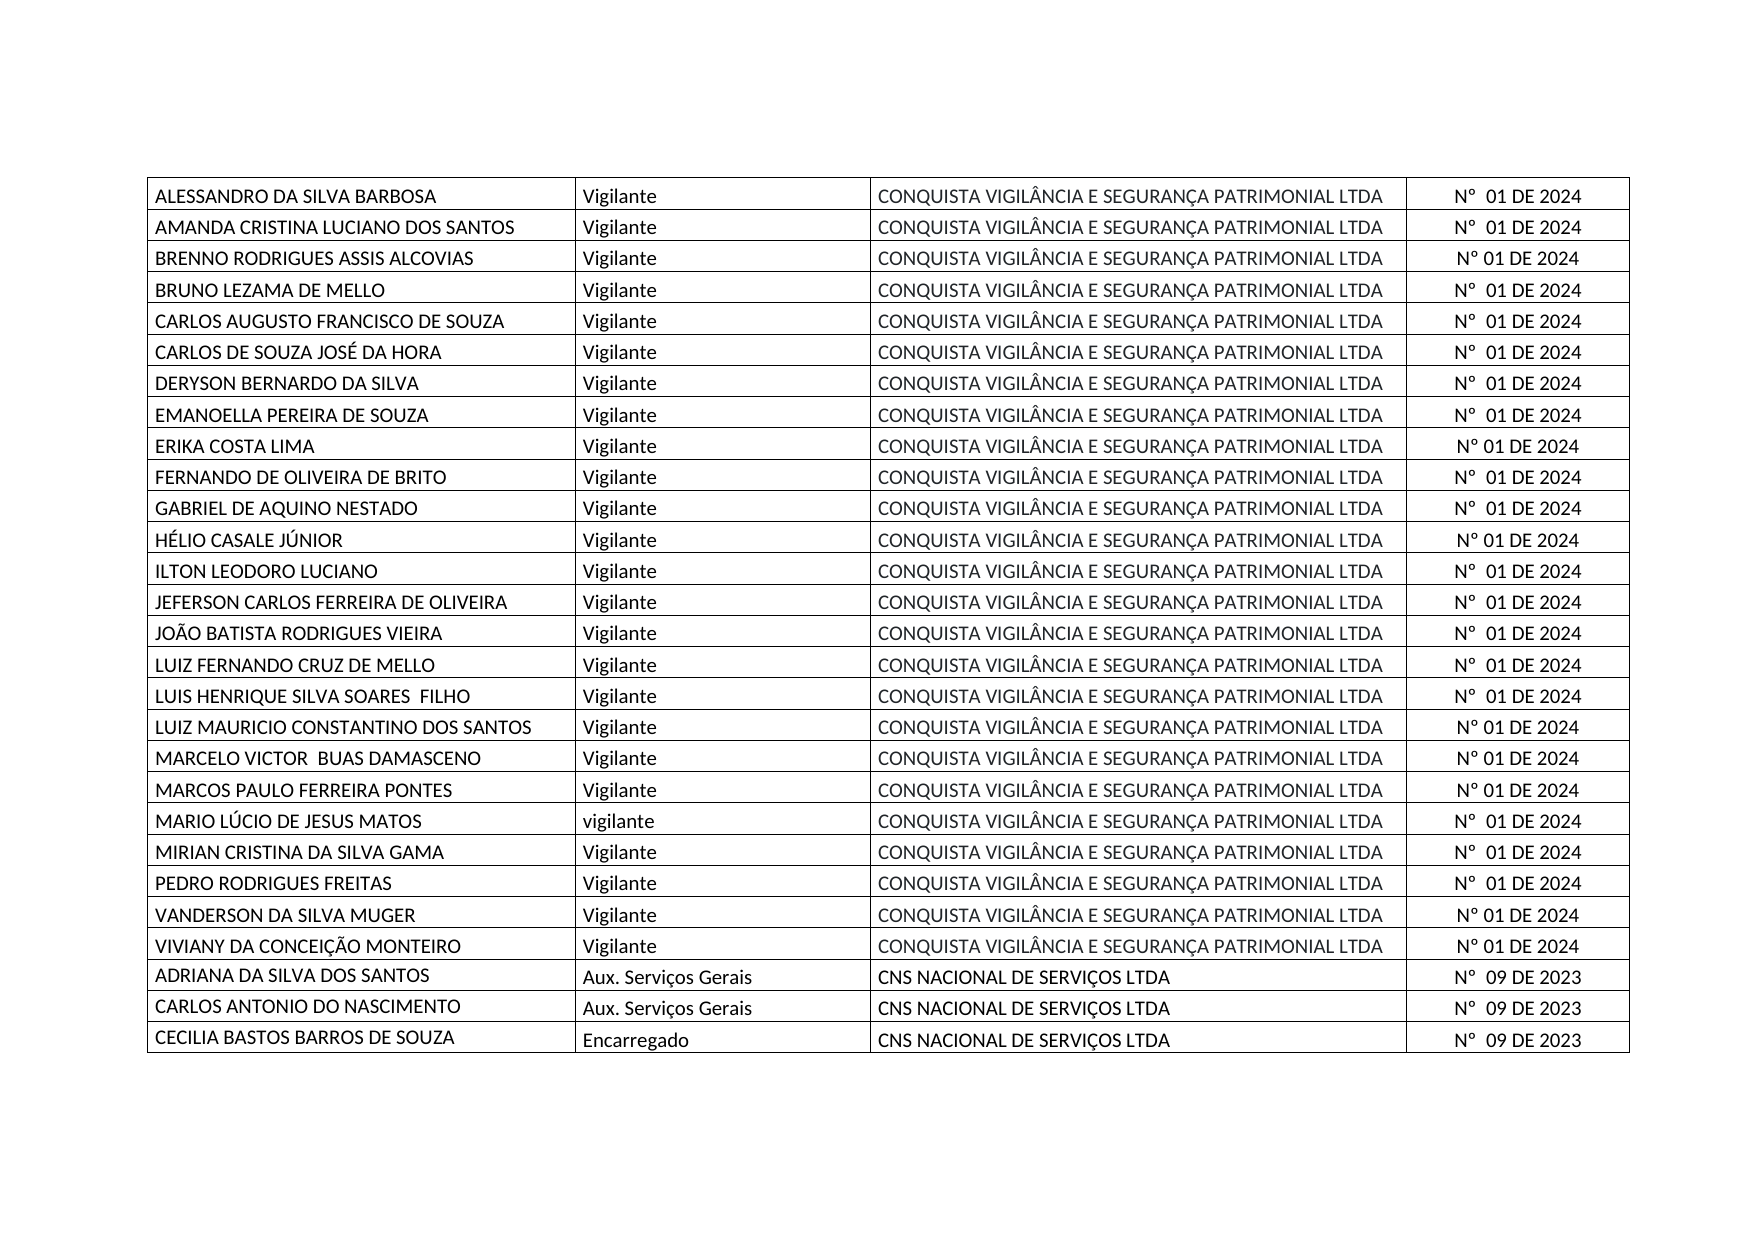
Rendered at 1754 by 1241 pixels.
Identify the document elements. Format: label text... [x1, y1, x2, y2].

table_cell Nº 09 DE 2023 [1407, 1022, 1629, 1052]
table_cell Vigilante [576, 335, 870, 365]
table_cell LUIZ FERNANDO CRUZ DE MELLO [148, 647, 575, 677]
table_cell CONQUISTA VIGILÂNCIA E SEGURANÇA PATRIMONIAL LTDA [871, 678, 1406, 708]
table_cell JOÃO BATISTA RODRIGUES VIEIRA [148, 616, 575, 646]
table_cell CONQUISTA VIGILÂNCIA E SEGURANÇA PATRIMONIAL LTDA [871, 928, 1406, 958]
table_cell CARLOS DE SOUZA JOSÉ DA HORA [148, 335, 575, 365]
table_cell CONQUISTA VIGILÂNCIA E SEGURANÇA PATRIMONIAL LTDA [871, 553, 1406, 583]
table_cell Encarregado [576, 1022, 870, 1052]
table_cell Vigilante [576, 178, 870, 208]
table_cell BRENNO RODRIGUES ASSIS ALCOVIAS [148, 241, 575, 271]
table_cell ILTON LEODORO LUCIANO [148, 553, 575, 583]
table_cell CONQUISTA VIGILÂNCIA E SEGURANÇA PATRIMONIAL LTDA [871, 272, 1406, 302]
table_cell GABRIEL DE AQUINO NESTADO [148, 491, 575, 521]
table_cell Nº 01 DE 2024 [1407, 303, 1629, 333]
table_cell Vigilante [576, 835, 870, 865]
table_cell Vigilante [576, 772, 870, 802]
table_cell vigilante [576, 803, 870, 833]
table_cell CONQUISTA VIGILÂNCIA E SEGURANÇA PATRIMONIAL LTDA [871, 835, 1406, 865]
table_cell Nº 01 DE 2024 [1407, 710, 1629, 740]
table_cell CNS NACIONAL DE SERVIÇOS LTDA [871, 991, 1406, 1021]
table_cell CONQUISTA VIGILÂNCIA E SEGURANÇA PATRIMONIAL LTDA [871, 522, 1406, 552]
table_cell Vigilante [576, 491, 870, 521]
table_cell Vigilante [576, 585, 870, 615]
table_cell Nº 01 DE 2024 [1407, 241, 1629, 271]
table_cell Nº 01 DE 2024 [1407, 178, 1629, 208]
table_cell CONQUISTA VIGILÂNCIA E SEGURANÇA PATRIMONIAL LTDA [871, 210, 1406, 240]
table_cell CONQUISTA VIGILÂNCIA E SEGURANÇA PATRIMONIAL LTDA [871, 710, 1406, 740]
table_cell CECILIA BASTOS BARROS DE SOUZA [148, 1022, 575, 1052]
table_cell Vigilante [576, 928, 870, 958]
table_cell DERYSON BERNARDO DA SILVA [148, 366, 575, 396]
table_cell Nº 01 DE 2024 [1407, 678, 1629, 708]
table_cell CONQUISTA VIGILÂNCIA E SEGURANÇA PATRIMONIAL LTDA [871, 460, 1406, 490]
table_cell BRUNO LEZAMA DE MELLO [148, 272, 575, 302]
table_cell Vigilante [576, 303, 870, 333]
table_cell Nº 01 DE 2024 [1407, 928, 1629, 958]
table_cell Nº 01 DE 2024 [1407, 491, 1629, 521]
table_cell VIVIANY DA CONCEIÇÃO MONTEIRO [148, 928, 575, 958]
table_cell CONQUISTA VIGILÂNCIA E SEGURANÇA PATRIMONIAL LTDA [871, 241, 1406, 271]
table_cell CONQUISTA VIGILÂNCIA E SEGURANÇA PATRIMONIAL LTDA [871, 741, 1406, 771]
table_cell Aux. Serviços Gerais [576, 991, 870, 1021]
table_cell Vigilante [576, 553, 870, 583]
table_cell ADRIANA DA SILVA DOS SANTOS [148, 960, 575, 990]
table_cell LUIS HENRIQUE SILVA SOARES FILHO [148, 678, 575, 708]
table_cell MIRIAN CRISTINA DA SILVA GAMA [148, 835, 575, 865]
table_cell Nº 01 DE 2024 [1407, 397, 1629, 427]
table_cell Vigilante [576, 616, 870, 646]
table_cell CONQUISTA VIGILÂNCIA E SEGURANÇA PATRIMONIAL LTDA [871, 397, 1406, 427]
table_cell Nº 01 DE 2024 [1407, 647, 1629, 677]
table_cell CONQUISTA VIGILÂNCIA E SEGURANÇA PATRIMONIAL LTDA [871, 897, 1406, 927]
table_cell Vigilante [576, 741, 870, 771]
table_cell Nº 01 DE 2024 [1407, 210, 1629, 240]
table_cell Vigilante [576, 272, 870, 302]
table_cell Nº 01 DE 2024 [1407, 522, 1629, 552]
table_cell MARCOS PAULO FERREIRA PONTES [148, 772, 575, 802]
table_cell Vigilante [576, 366, 870, 396]
table_cell Nº 01 DE 2024 [1407, 460, 1629, 490]
table_cell CONQUISTA VIGILÂNCIA E SEGURANÇA PATRIMONIAL LTDA [871, 866, 1406, 896]
table_cell JEFERSON CARLOS FERREIRA DE OLIVEIRA [148, 585, 575, 615]
table_cell Nº 01 DE 2024 [1407, 835, 1629, 865]
table_cell Nº 01 DE 2024 [1407, 803, 1629, 833]
table_cell Vigilante [576, 678, 870, 708]
table_cell Vigilante [576, 897, 870, 927]
table_cell Vigilante [576, 710, 870, 740]
table_cell MARIO LÚCIO DE JESUS MATOS [148, 803, 575, 833]
table_cell HÉLIO CASALE JÚNIOR [148, 522, 575, 552]
table_cell Nº 01 DE 2024 [1407, 866, 1629, 896]
table_cell CONQUISTA VIGILÂNCIA E SEGURANÇA PATRIMONIAL LTDA [871, 491, 1406, 521]
table_cell AMANDA CRISTINA LUCIANO DOS SANTOS [148, 210, 575, 240]
table_cell CARLOS ANTONIO DO NASCIMENTO [148, 991, 575, 1021]
table_cell CONQUISTA VIGILÂNCIA E SEGURANÇA PATRIMONIAL LTDA [871, 585, 1406, 615]
table_cell Nº 01 DE 2024 [1407, 585, 1629, 615]
table_cell Vigilante [576, 397, 870, 427]
table_cell CONQUISTA VIGILÂNCIA E SEGURANÇA PATRIMONIAL LTDA [871, 178, 1406, 208]
table_cell CARLOS AUGUSTO FRANCISCO DE SOUZA [148, 303, 575, 333]
table_cell PEDRO RODRIGUES FREITAS [148, 866, 575, 896]
table_cell CONQUISTA VIGILÂNCIA E SEGURANÇA PATRIMONIAL LTDA [871, 647, 1406, 677]
table_cell EMANOELLA PEREIRA DE SOUZA [148, 397, 575, 427]
table_cell CONQUISTA VIGILÂNCIA E SEGURANÇA PATRIMONIAL LTDA [871, 366, 1406, 396]
table_cell ERIKA COSTA LIMA [148, 428, 575, 458]
table_cell MARCELO VICTOR BUAS DAMASCENO [148, 741, 575, 771]
table_cell VANDERSON DA SILVA MUGER [148, 897, 575, 927]
table_cell Nº 09 DE 2023 [1407, 991, 1629, 1021]
table_cell Nº 01 DE 2024 [1407, 741, 1629, 771]
table_cell Nº 01 DE 2024 [1407, 272, 1629, 302]
table_cell Vigilante [576, 210, 870, 240]
table_cell CNS NACIONAL DE SERVIÇOS LTDA [871, 960, 1406, 990]
table_cell LUIZ MAURICIO CONSTANTINO DOS SANTOS [148, 710, 575, 740]
table_cell ALESSANDRO DA SILVA BARBOSA [148, 178, 575, 208]
table_cell CONQUISTA VIGILÂNCIA E SEGURANÇA PATRIMONIAL LTDA [871, 303, 1406, 333]
table_cell Nº 01 DE 2024 [1407, 616, 1629, 646]
table_cell Vigilante [576, 522, 870, 552]
table_cell CONQUISTA VIGILÂNCIA E SEGURANÇA PATRIMONIAL LTDA [871, 335, 1406, 365]
table_cell Nº 01 DE 2024 [1407, 553, 1629, 583]
table_cell Vigilante [576, 460, 870, 490]
table_cell Nº 01 DE 2024 [1407, 428, 1629, 458]
table_cell Vigilante [576, 241, 870, 271]
table_cell Nº 01 DE 2024 [1407, 772, 1629, 802]
table_cell Vigilante [576, 866, 870, 896]
table_cell CONQUISTA VIGILÂNCIA E SEGURANÇA PATRIMONIAL LTDA [871, 616, 1406, 646]
table_cell Vigilante [576, 647, 870, 677]
table_cell CONQUISTA VIGILÂNCIA E SEGURANÇA PATRIMONIAL LTDA [871, 772, 1406, 802]
table_cell Aux. Serviços Gerais [576, 960, 870, 990]
table_cell Nº 01 DE 2024 [1407, 335, 1629, 365]
table_cell Nº 09 DE 2023 [1407, 960, 1629, 990]
table_cell FERNANDO DE OLIVEIRA DE BRITO [148, 460, 575, 490]
table_cell Nº 01 DE 2024 [1407, 366, 1629, 396]
table_cell CNS NACIONAL DE SERVIÇOS LTDA [871, 1022, 1406, 1052]
table_cell CONQUISTA VIGILÂNCIA E SEGURANÇA PATRIMONIAL LTDA [871, 428, 1406, 458]
table_cell Vigilante [576, 428, 870, 458]
table_cell Nº 01 DE 2024 [1407, 897, 1629, 927]
table_cell CONQUISTA VIGILÂNCIA E SEGURANÇA PATRIMONIAL LTDA [871, 803, 1406, 833]
